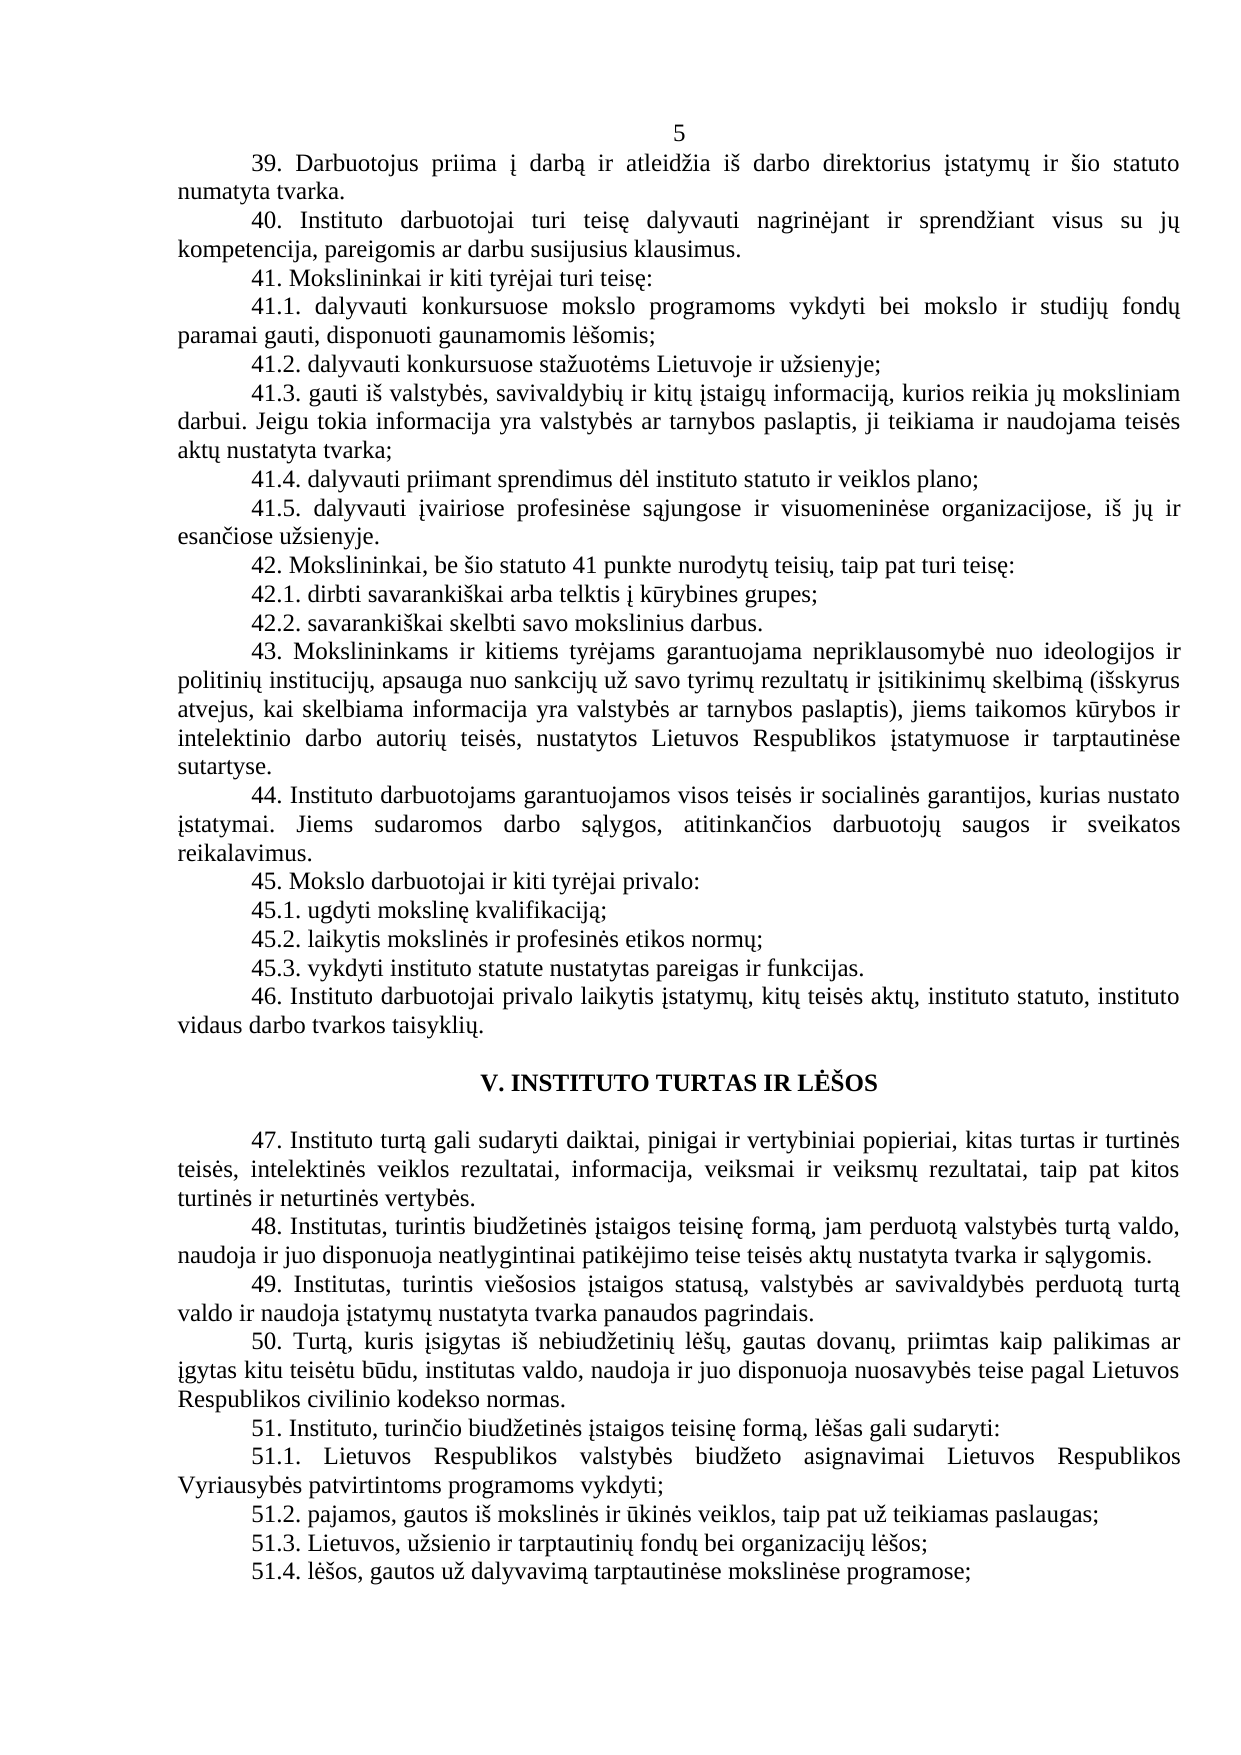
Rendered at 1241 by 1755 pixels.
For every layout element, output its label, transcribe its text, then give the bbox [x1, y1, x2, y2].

text 51.1. Lietuvos Respublikos valstybės biudžeto asignavimai Lietuvos Respublikos Vyriausybės patvirtintoms programoms vykdyti; [177, 1441, 1181, 1499]
text 48. Institutas, turintis biudžetinės įstaigos teisinę formą, jam perduotą valstybės turtą valdo, naudoja ir juo disponuoja neatlygintinai patikėjimo teise teisės aktų nustatyta tvarka ir sąlygomis. [177, 1211, 1181, 1269]
text 45.2. laikytis mokslinės ir profesinės etikos normų; [177, 924, 1181, 953]
text 42.1. dirbti savarankiškai arba telktis į kūrybines grupes; [177, 579, 1181, 608]
text 51.2. pajamos, gautos iš mokslinės ir ūkinės veiklos, taip pat už teikiamas paslaugas; [177, 1499, 1181, 1528]
text 51.4. lėšos, gautos už dalyvavimą tarptautinėse mokslinėse programose; [177, 1556, 1181, 1585]
text 47. Instituto turtą gali sudaryti daiktai, pinigai ir vertybiniai popieriai, kitas turtas ir turtinės teisės, intelektinės veiklos rezultatai, informacija, veiksmai ir veiksmų rezultatai, taip pat kitos turtinės ir neturtinės vertybės. [177, 1125, 1181, 1211]
text 46. Instituto darbuotojai privalo laikytis įstatymų, kitų teisės aktų, instituto statuto, instituto vidaus darbo tvarkos taisyklių. [177, 981, 1181, 1039]
text 43. Mokslininkams ir kitiems tyrėjams garantuojama nepriklausomybė nuo ideologijos ir politinių institucijų, apsauga nuo sankcijų už savo tyrimų rezultatų ir įsitikinimų skelbimą (išskyrus atvejus, kai skelbiama informacija yra valstybės ar tarnybos paslaptis), jiems taikomos kūrybos ir intelektinio darbo autorių teisės, nustatytos Lietuvos Respublikos įstatymuose ir tarptautinėse sutartyse. [177, 636, 1181, 780]
text 45.3. vykdyti instituto statute nustatytas pareigas ir funkcijas. [177, 953, 1181, 981]
text V. INSTITUTO TURTAS IR LĖŠOS [177, 1068, 1181, 1096]
text 40. Instituto darbuotojai turi teisę dalyvauti nagrinėjant ir sprendžiant visus su jų kompetencija, pareigomis ar darbu susijusius klausimus. [177, 205, 1181, 263]
text 41. Mokslininkai ir kiti tyrėjai turi teisę: [177, 263, 1181, 291]
text 49. Institutas, turintis viešosios įstaigos statusą, valstybės ar savivaldybės perduotą turtą valdo ir naudoja įstatymų nustatyta tvarka panaudos pagrindais. [177, 1269, 1181, 1326]
text 45. Mokslo darbuotojai ir kiti tyrėjai privalo: [177, 866, 1181, 895]
text 45.1. ugdyti mokslinę kvalifikaciją; [177, 895, 1181, 924]
text 41.5. dalyvauti įvairiose profesinėse sąjungose ir visuomeninėse organizacijose, iš jų ir esančiose užsienyje. [177, 493, 1181, 550]
text 39. Darbuotojus priima į darbą ir atleidžia iš darbo direktorius įstatymų ir šio statuto numatyta tvarka. [177, 148, 1181, 205]
text 51.3. Lietuvos, užsienio ir tarptautinių fondų bei organizacijų lėšos; [177, 1528, 1181, 1556]
text 42.2. savarankiškai skelbti savo mokslinius darbus. [177, 608, 1181, 636]
text 41.1. dalyvauti konkursuose mokslo programoms vykdyti bei mokslo ir studijų fondų paramai gauti, disponuoti gaunamomis lėšomis; [177, 291, 1181, 349]
text 51. Instituto, turinčio biudžetinės įstaigos teisinę formą, lėšas gali sudaryti: [177, 1413, 1181, 1441]
text 42. Mokslininkai, be šio statuto 41 punkte nurodytų teisių, taip pat turi teisę: [177, 550, 1181, 579]
text 50. Turtą, kuris įsigytas iš nebiudžetinių lėšų, gautas dovanų, priimtas kaip palikimas ar įgytas kitu teisėtu būdu, institutas valdo, naudoja ir juo disponuoja nuosavybės teise pagal Lietuvos Respublikos civilinio kodekso normas. [177, 1326, 1181, 1413]
text 41.2. dalyvauti konkursuose stažuotėms Lietuvoje ir užsienyje; [177, 349, 1181, 378]
text 41.3. gauti iš valstybės, savivaldybių ir kitų įstaigų informaciją, kurios reikia jų moksliniam darbui. Jeigu tokia informacija yra valstybės ar tarnybos paslaptis, ji teikiama ir naudojama teisės aktų nustatyta tvarka; [177, 378, 1181, 464]
text 44. Instituto darbuotojams garantuojamos visos teisės ir socialinės garantijos, kurias nustato įstatymai. Jiems sudaromos darbo sąlygos, atitinkančios darbuotojų saugos ir sveikatos reikalavimus. [177, 780, 1181, 866]
text 41.4. dalyvauti priimant sprendimus dėl instituto statuto ir veiklos plano; [177, 464, 1181, 493]
